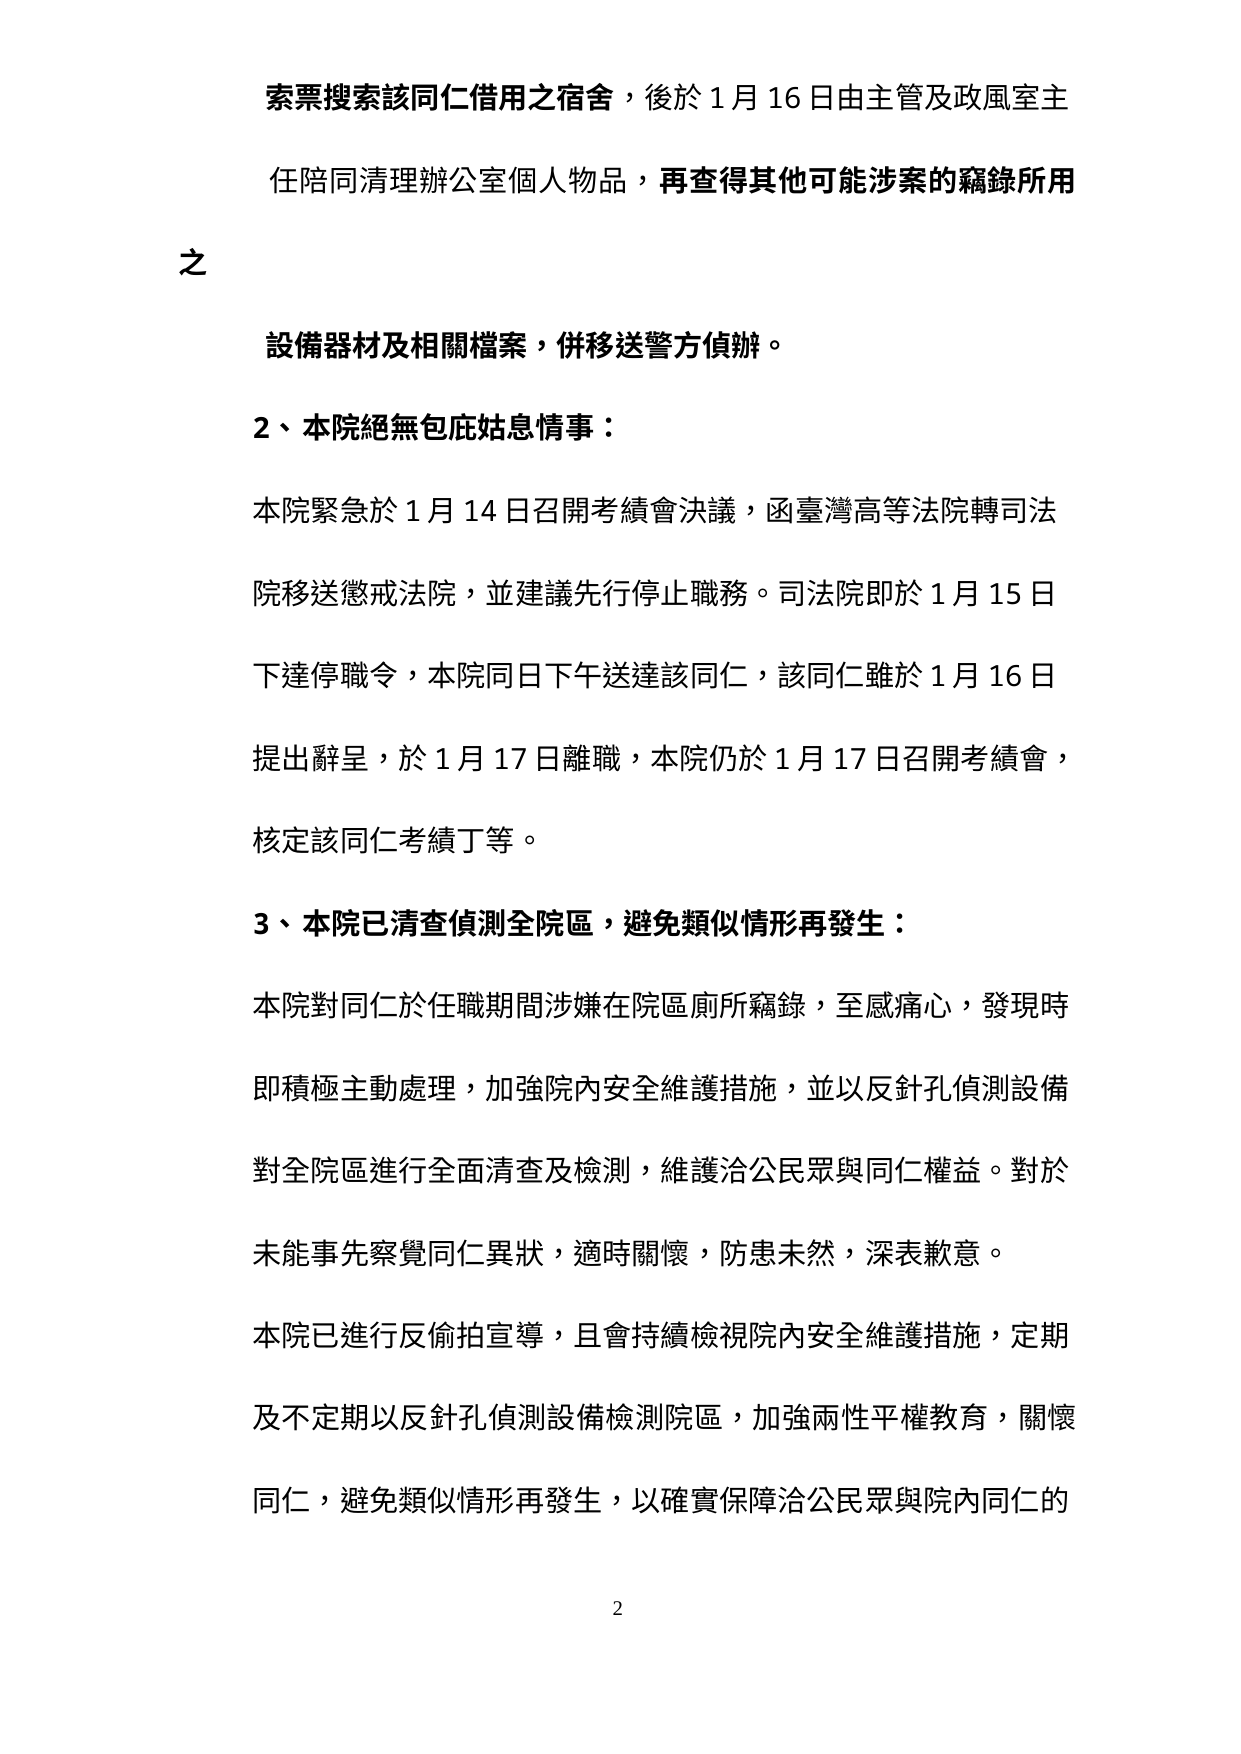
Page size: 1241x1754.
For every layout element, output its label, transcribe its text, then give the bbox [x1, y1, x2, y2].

text 設備器材及相關檔案，併移送警方偵辦。 [177, 322, 1078, 365]
text 及不定期以反針孔偵測設備檢測院區，加強兩性平權教育，關懷同仁，避免類似情形再發生，以確實保障洽公民眾與院內同仁的 [252, 1395, 1078, 1520]
text 即積極主動處理，加強院內安全維護措施，並以反針孔偵測設備 [252, 1065, 1078, 1108]
text 索票搜索該同仁借用之宿舍，後於1月16日由主管及政風室主 [177, 75, 1078, 117]
text 提出辭呈，於1月17日離職，本院仍於1月17日召開考績會，核定該同仁考績丁等。 [252, 736, 1078, 860]
text 本院已進行反偷拍宣導，且會持續檢視院內安全維護措施，定期 [252, 1313, 1078, 1355]
list 本院絕無包庇姑息情事： [252, 405, 1078, 447]
text 本院對同仁於任職期間涉嫌在院區廁所竊錄，至感痛心，發現時 [252, 983, 1078, 1025]
text 對全院區進行全面清查及檢測，維護洽公民眾與同仁權益。對於 [252, 1148, 1078, 1190]
text 下達停職令，本院同日下午送達該同仁，該同仁雖於1月16日 [252, 653, 1078, 695]
text 任陪同清理辦公室個人物品，再查得其他可能涉案的竊錄所用之 [177, 158, 1078, 282]
list 本院已清查偵測全院區，避免類似情形再發生： [252, 900, 1078, 943]
text 本院緊急於1月14日召開考績會決議，函臺灣高等法院轉司法 [252, 488, 1078, 530]
text 未能事先察覺同仁異狀，適時關懷，防患未然，深表歉意。 [252, 1230, 1078, 1272]
text 院移送懲戒法院，並建議先行停止職務。司法院即於1月15日 [252, 570, 1078, 613]
